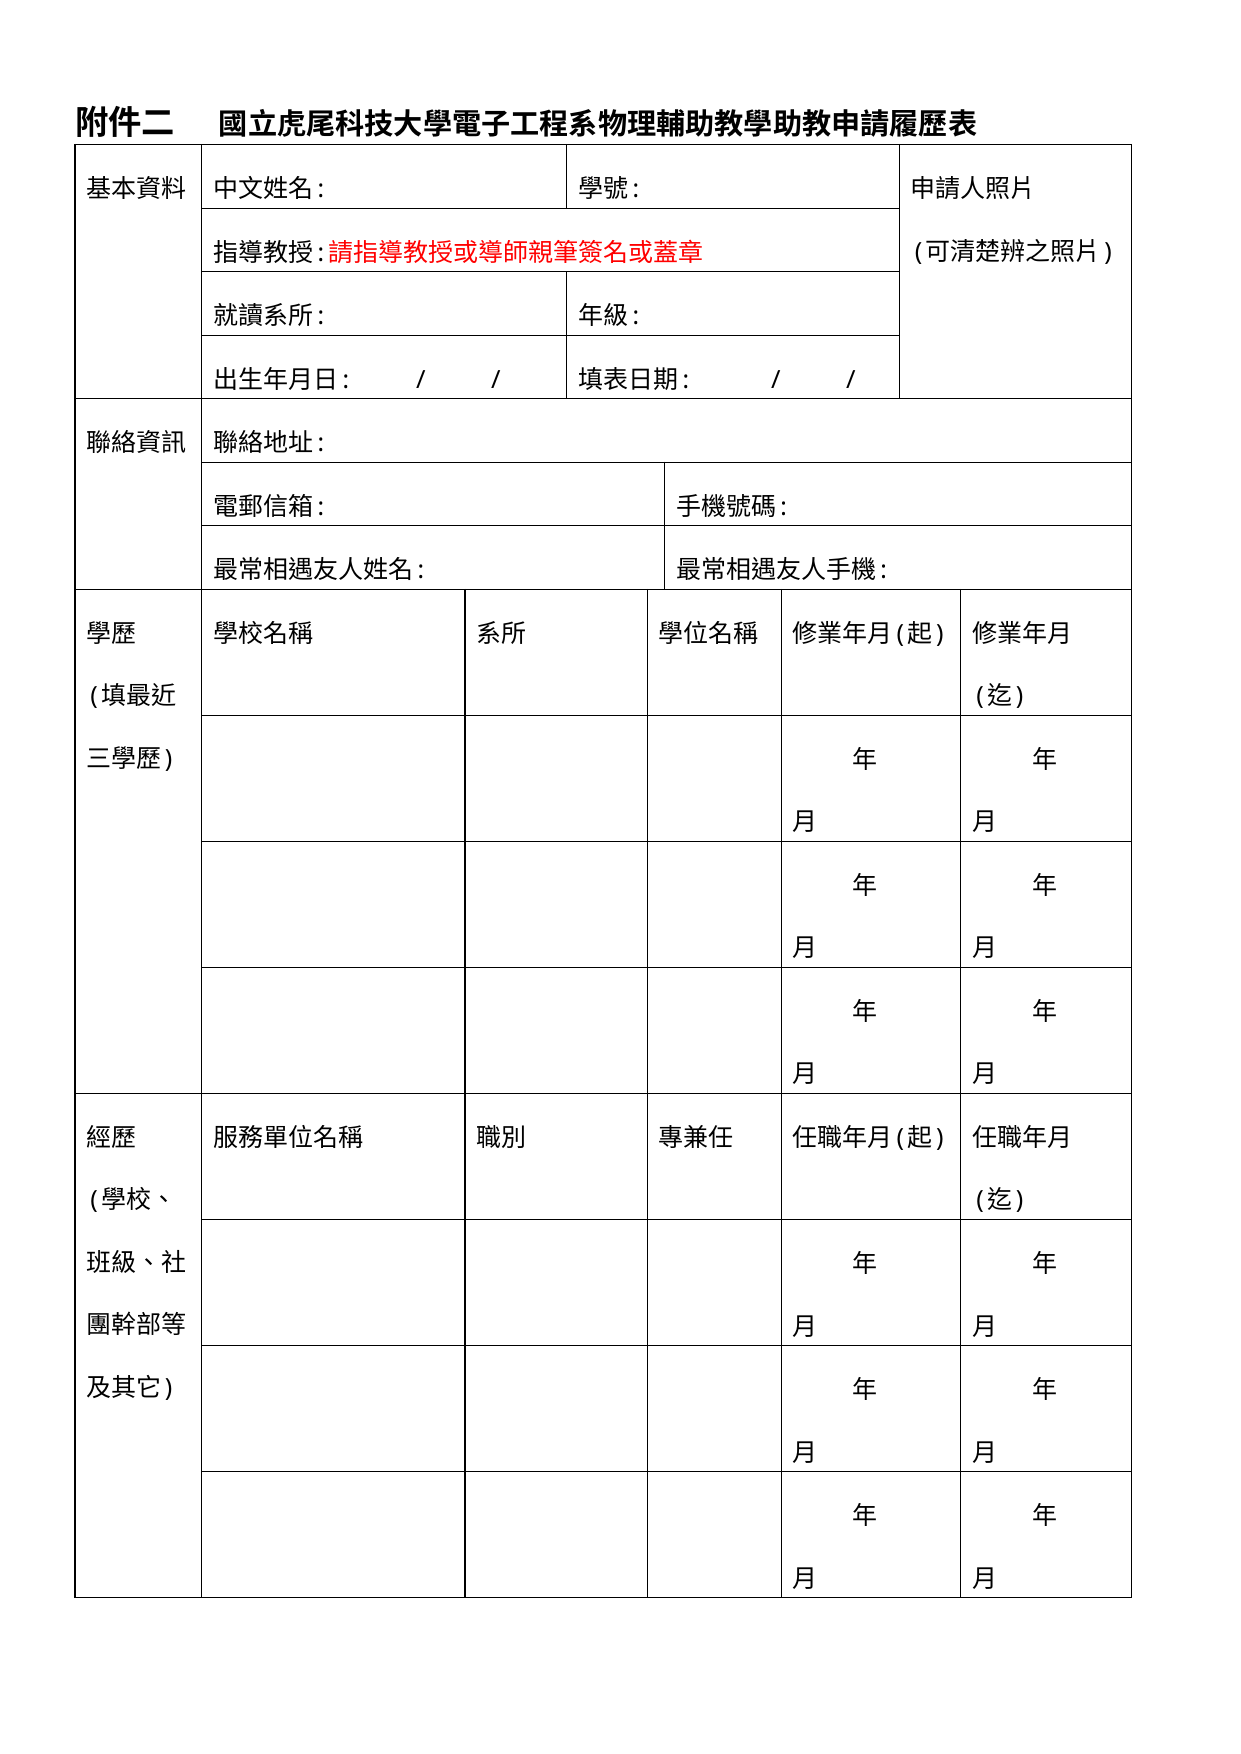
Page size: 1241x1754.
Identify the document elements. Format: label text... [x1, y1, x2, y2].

table_cell 修業年月(起) [782, 590, 960, 715]
table_cell [466, 1472, 647, 1597]
table_cell [202, 842, 464, 967]
table_cell 任職年月(迄) [961, 1094, 1131, 1219]
table_cell 聯絡資訊 [76, 399, 201, 589]
table_cell 最常相遇友人手機: [665, 526, 1131, 589]
table_cell [466, 968, 647, 1093]
table_cell 學歷 (填最近三學歷) [76, 590, 201, 1093]
table_cell [648, 1346, 781, 1471]
table_header 中文姓名: [202, 145, 566, 207]
table_header 申請人照片 (可清楚辨之照片) [900, 145, 1131, 398]
table_cell 最常相遇友人姓名: [202, 526, 664, 589]
table_cell 年 月 [961, 1220, 1131, 1345]
table_cell [202, 968, 464, 1093]
table_cell [202, 716, 464, 841]
table_cell 年 月 [782, 842, 960, 967]
table_cell 年 月 [961, 716, 1131, 841]
table_cell 出生年月日: / / [202, 336, 566, 398]
table_cell 年 月 [961, 968, 1131, 1093]
table_cell 年 月 [782, 968, 960, 1093]
table_cell 年 月 [961, 842, 1131, 967]
table_cell [648, 716, 781, 841]
table_cell 手機號碼: [665, 463, 1131, 525]
table_cell [648, 1472, 781, 1597]
table_cell [202, 1346, 464, 1471]
table_cell 填表日期: / / [567, 336, 899, 398]
table_cell [466, 716, 647, 841]
table_cell 年 月 [961, 1346, 1131, 1471]
table_cell [202, 1220, 464, 1345]
table_cell [648, 968, 781, 1093]
table_cell 職別 [466, 1094, 647, 1219]
table_cell 任職年月(起) [782, 1094, 960, 1219]
table_cell [648, 1220, 781, 1345]
text 附件二 國立虎尾科技大學電子工程系物理輔助教學助教申請履歷表 [75, 96, 1165, 144]
table_cell 學校名稱 [202, 590, 464, 715]
table_cell 就讀系所: [202, 272, 566, 334]
table_cell 修業年月(迄) [961, 590, 1131, 715]
table_cell [466, 842, 647, 967]
table_header 學號: [567, 145, 899, 207]
table_cell [466, 1346, 647, 1471]
table_cell 專兼任 [648, 1094, 781, 1219]
table_cell 經歷 (學校、班級、社團幹部等及其它) [76, 1094, 201, 1597]
table_cell 系所 [466, 590, 647, 715]
table_cell [466, 1220, 647, 1345]
table_cell 學位名稱 [648, 590, 781, 715]
table_cell 指導教授:請指導教授或導師親筆簽名或蓋章 [202, 209, 899, 271]
table_cell 年級: [567, 272, 899, 334]
table_cell 年 月 [782, 716, 960, 841]
table_cell [648, 842, 781, 967]
table_cell 年 月 [782, 1472, 960, 1597]
table_cell 年 月 [782, 1346, 960, 1471]
table_cell 年 月 [961, 1472, 1131, 1597]
table_cell 電郵信箱: [202, 463, 664, 525]
table_cell [202, 1472, 464, 1597]
table_cell 服務單位名稱 [202, 1094, 464, 1219]
table_header 基本資料 [76, 145, 201, 398]
table_cell 年 月 [782, 1220, 960, 1345]
table_cell 聯絡地址: [202, 399, 1131, 462]
